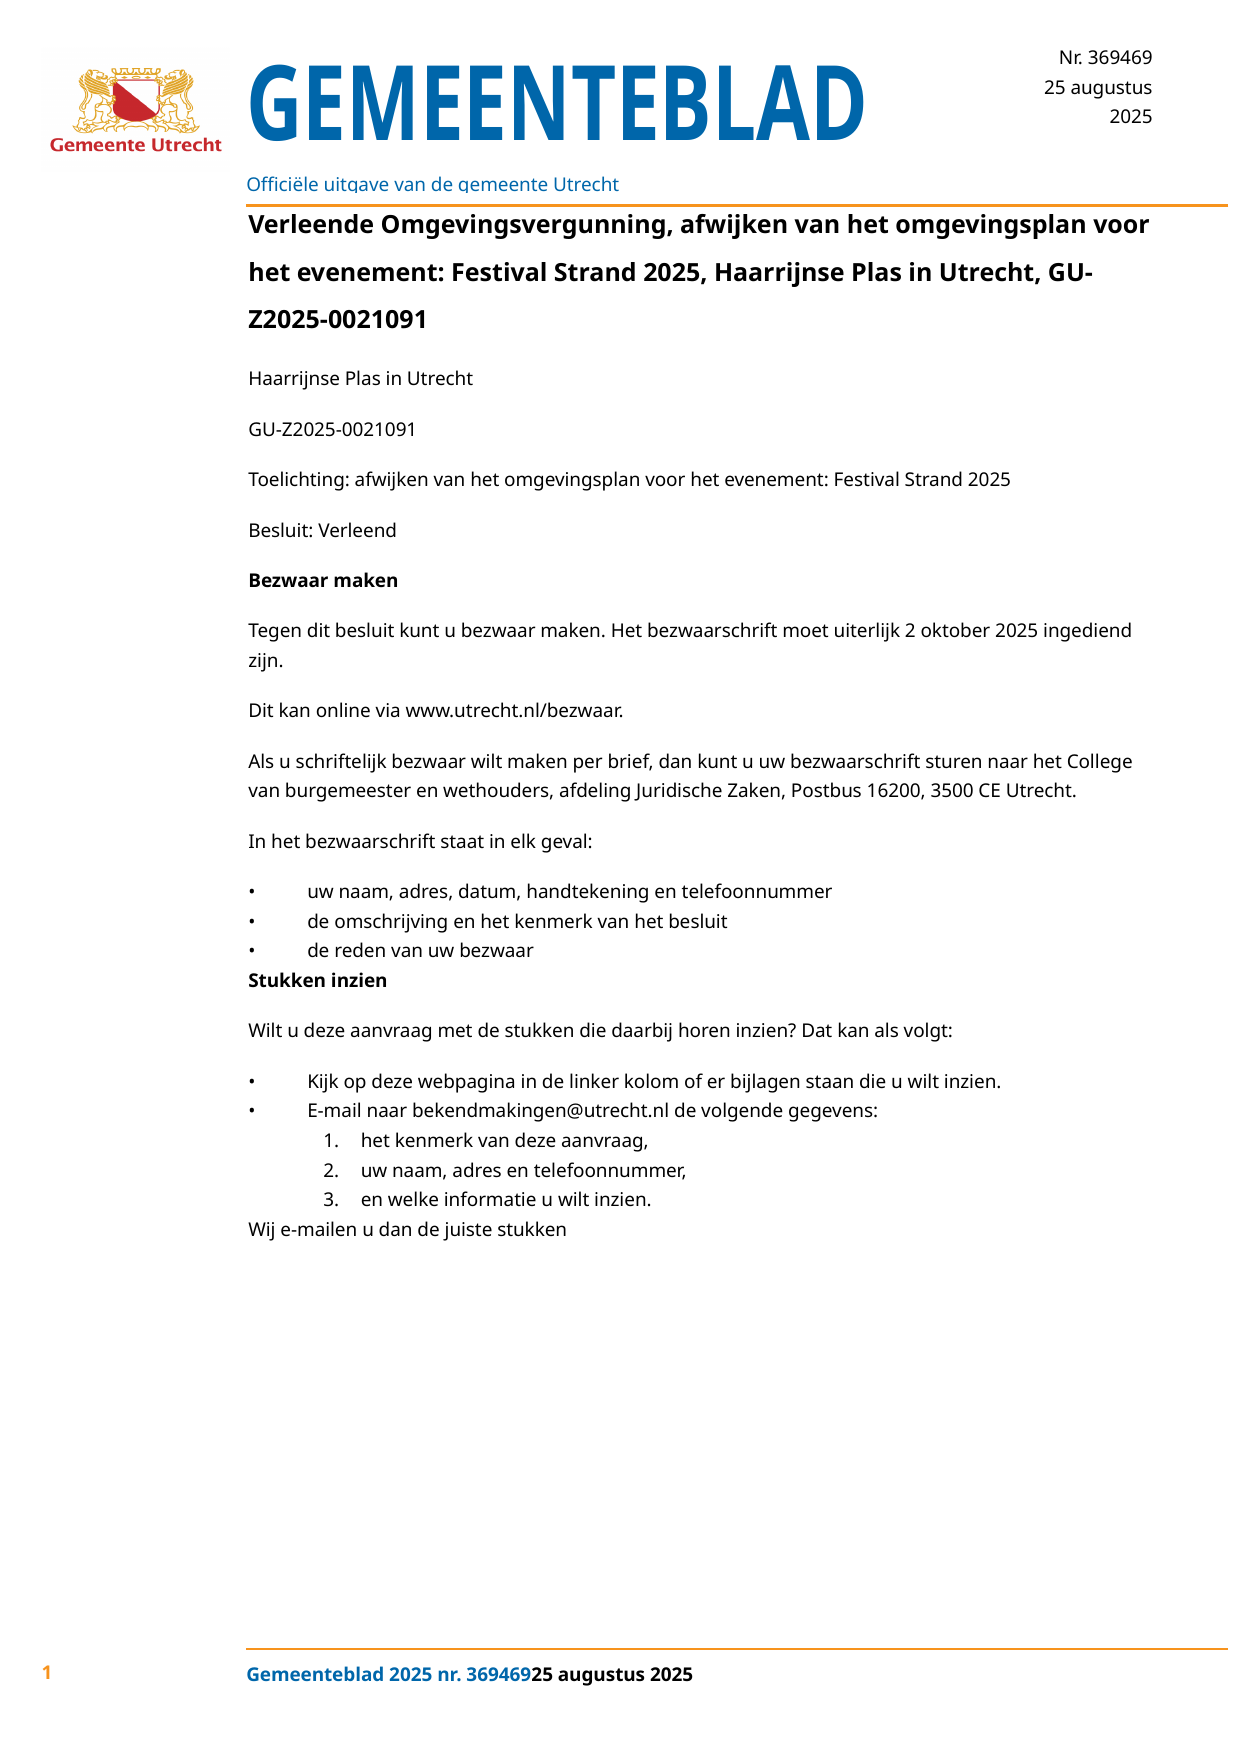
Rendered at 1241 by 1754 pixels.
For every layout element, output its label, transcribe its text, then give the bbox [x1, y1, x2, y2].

text Wilt u deze aanvraag met de stukken die daarbij horen inzien? Dat kan als volgt: [248, 1018, 1152, 1043]
text Dit kan online via www.utrecht.nl/bezwaar. [248, 698, 1152, 723]
list en welke informatie u wilt inzien. [323, 1186, 1152, 1212]
text Verleende Omgevingsvergunning, afwijken van het omgevingsplan voor het evenement: Festival Strand 2025, Haarrijnse Plas in Utrecht, GU-Z2025-0021091 [248, 207, 1152, 336]
text Besluit: Verleend [248, 517, 1152, 542]
list de reden van uw bezwaar [248, 938, 1152, 963]
list uw naam, adres en telefoonnummer, [323, 1157, 1152, 1182]
text Stukken inzien [248, 967, 1152, 993]
text Bezwaar maken [248, 567, 1152, 593]
list Kijk op deze webpagina in de linker kolom of er bijlagen staan die u wilt inzien. [248, 1068, 1152, 1094]
text Wij e-mailen u dan de juiste stukken [248, 1216, 1152, 1242]
text In het bezwaarschrift staat in elk geval: [248, 828, 1152, 854]
list uw naam, adres, datum, handtekening en telefoonnummer [248, 878, 1152, 904]
text Toelichting: afwijken van het omgevingsplan voor het evenement: Festival Strand 2025 [248, 466, 1152, 492]
text Als u schriftelijk bezwaar wilt maken per brief, dan kunt u uw bezwaarschrift sturen naar het College van burgemeester en wethouders, afdeling Juridische Zaken, Postbus 16200, 3500 CE Utrecht. [248, 748, 1152, 803]
list E-mail naar bekendmakingen@utrecht.nl de volgende gegevens: [248, 1098, 1152, 1123]
picture [41, 47, 231, 172]
text Tegen dit besluit kunt u bezwaar maken. Het bezwaarschrift moet uiterlijk 2 oktober 2025 ingediend zijn. [248, 618, 1152, 673]
text Haarrijnse Plas in Utrecht [248, 366, 1152, 391]
list de omschrijving en het kenmerk van het besluit [248, 908, 1152, 934]
text GU-Z2025-0021091 [248, 416, 1152, 442]
list het kenmerk van deze aanvraag, [323, 1127, 1152, 1153]
